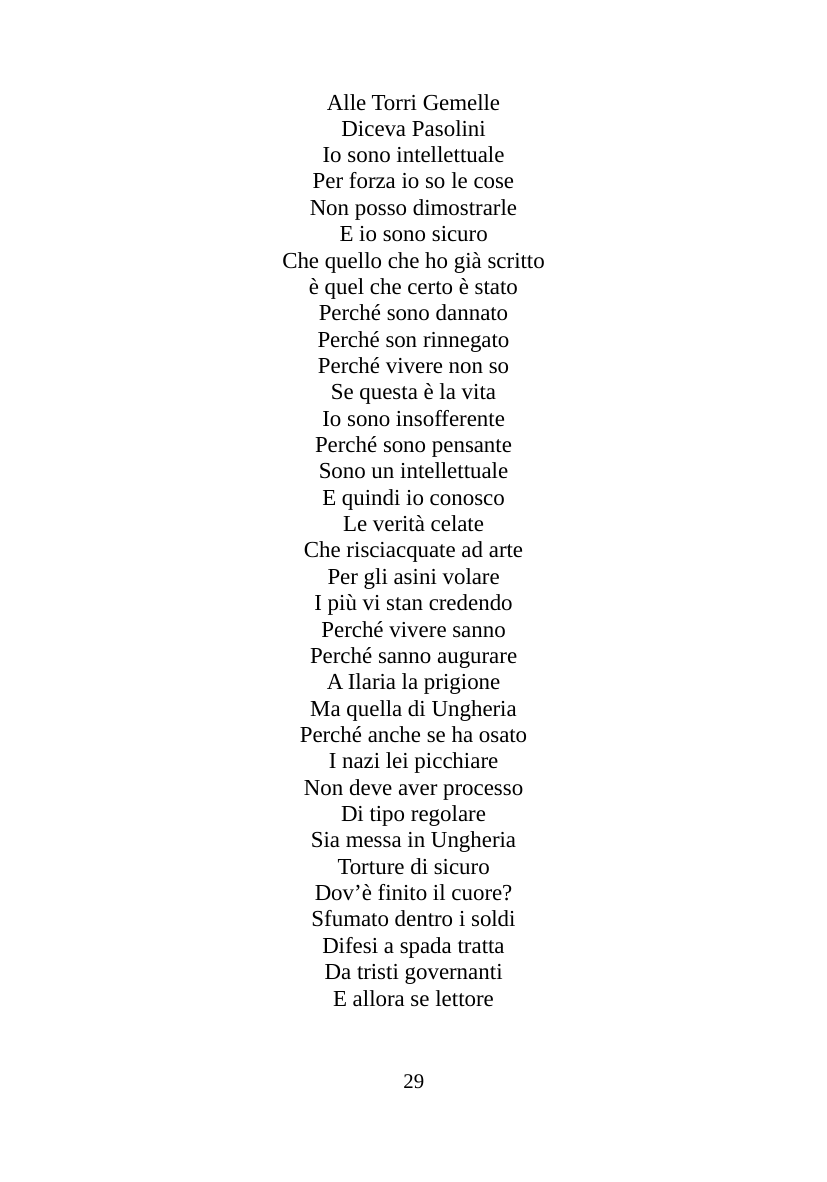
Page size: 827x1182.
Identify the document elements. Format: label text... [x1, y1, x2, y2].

text Per forza io so le cose [88, 168, 738, 194]
text I nazi lei picchiare [88, 747, 738, 774]
text Diceva Pasolini [88, 115, 738, 141]
text Perché vivere non so [88, 352, 738, 378]
text Non posso dimostrarle [88, 194, 738, 220]
text Perché sono dannato [88, 299, 738, 326]
text Io sono intellettuale [88, 141, 738, 168]
text Se questa è la vita [88, 378, 738, 405]
text Che quello che ho già scritto [88, 247, 738, 273]
text A Ilaria la prigione [88, 668, 738, 695]
text Le verità celate [88, 510, 738, 537]
text E quindi io conosco [88, 484, 738, 510]
text E allora se lettore [88, 984, 738, 1011]
text Difesi a spada tratta [88, 932, 738, 958]
text E io sono sicuro [88, 220, 738, 247]
text I più vi stan credendo [88, 589, 738, 616]
text Perché son rinnegato [88, 326, 738, 352]
text Da tristi governanti [88, 958, 738, 984]
text Perché anche se ha osato [88, 721, 738, 747]
text Dov’è finito il cuore? [88, 879, 738, 906]
text Di tipo regolare [88, 800, 738, 826]
text Per gli asini volare [88, 563, 738, 589]
text Perché vivere sanno [88, 616, 738, 642]
text Torture di sicuro [88, 853, 738, 879]
text Che risciacquate ad arte [88, 537, 738, 563]
text Perché sanno augurare [88, 642, 738, 668]
text Sono un intellettuale [88, 457, 738, 484]
text Io sono insofferente [88, 405, 738, 431]
text Sfumato dentro i soldi [88, 906, 738, 932]
text è quel che certo è stato [88, 273, 738, 299]
text Perché sono pensante [88, 431, 738, 457]
text Alle Torri Gemelle [88, 88, 738, 115]
text Ma quella di Ungheria [88, 695, 738, 721]
text Sia messa in Ungheria [88, 826, 738, 853]
text Non deve aver processo [88, 774, 738, 800]
